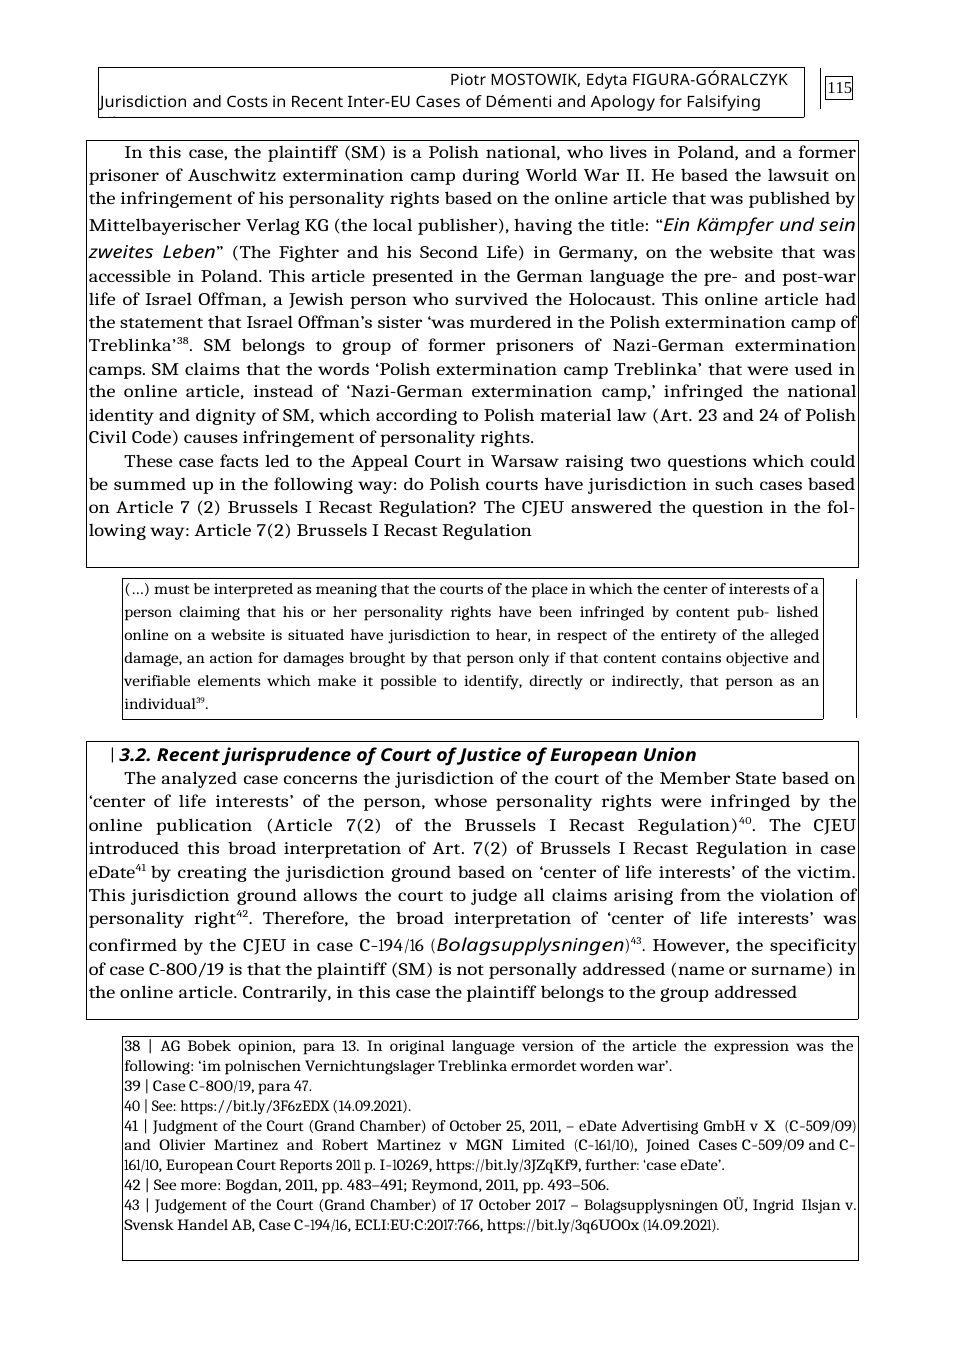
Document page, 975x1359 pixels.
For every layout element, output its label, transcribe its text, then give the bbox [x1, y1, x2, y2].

text In this case, the plaintiff (SM) is a Polish national, who lives in Poland, and a former prisoner of Auschwitz extermination camp during World War II. He based the lawsuit on the infringement of his personality rights based on the online article that was published by Mittelbayerischer Verlag KG (the local publisher), having the title: “Ein Kämpfer und sein zweites Leben” (The Fighter and his Second Life) in Germany, on the website that was accessible in Poland. This article presented in the German language the pre- and post-war life of Israel Offman, a Jewish person who survived the Holocaust. This online article had the statement that Israel Offman’s sister ‘was murdered in the Polish extermination camp of Treblinka’38. SM belongs to group of former prisoners of Nazi-German extermination camps. SM claims that the words ‘Polish extermination camp Treblinka’ that were used in the online article, instead of ‘Nazi-German extermination camp,’ infringed the national identity and dignity of SM, which according to Polish material law (Art. 23 and 24 of Polish Civil Code) causes infringement of personality rights. [89, 143, 857, 448]
text Piotr MOSTOWIK, Edyta FIGURA-GÓRALCZYK [450, 68, 804, 90]
text 40 | See: https://bit.ly/3F6zEDX (14.09.2021). [124, 1097, 858, 1115]
text 43 | Judgement of the Court (Grand Chamber) of 17 October 2017 – Bolagsupplysningen OÜ, Ingrid Ilsjan v. Svensk Handel AB, Case C-194/16, ECLI:EU:C:2017:766, https://bit.ly/3q6UO0x (14.09.2021). [124, 1196, 856, 1234]
text The analyzed case concerns the jurisdiction of the court of the Member State based on ‘center of life interests’ of the person, whose personality rights were infringed by the online publication (Article 7(2) of the Brussels I Recast Regulation)40. The CJEU introduced this broad interpretation of Art. 7(2) of Brussels I Recast Regulation in case eDate41 by creating the jurisdiction ground based on ‘center of life interests’ of the victim. This jurisdiction ground allows the court to judge all claims arising from the violation of personality right42. Therefore, the broad interpretation of ‘center of life interests’ was confirmed by the CJEU in case C-194/16 (Bolagsupplysningen)43. However, the specificity of case C-800/19 is that the plaintiff (SM) is not personally addressed (name or surname) in the online article. Contrarily, in this case the plaintiff belongs to the group addressed [88, 769, 856, 1003]
text 115 [827, 77, 852, 97]
text These case facts led to the Appeal Court in Warsaw raising two questions which could be summed up in the following way: do Polish courts have jurisdiction in such cases based on Article 7 (2) Brussels I Recast Regulation? The CJEU answered the question in the fol- lowing way: Article 7(2) Brussels I Recast Regulation [89, 451, 856, 541]
text (…) must be interpreted as meaning that the courts of the place in which the center of interests of a person claiming that his or her personality rights have been infringed by content pub- lished online on a website is situated have jurisdiction to hear, in respect of the entirety of the alleged damage, an action for damages brought by that person only if that content contains objective and verifiable elements which make it possible to identify, directly or indirectly, that person as an individual39. [124, 580, 821, 713]
text Jurisdiction and Costs in Recent Inter-EU Cases of Démenti and Apology for Falsifying History [100, 90, 804, 117]
text | 3.2. Recent jurisprudence of Court of Justice of European Union [109, 743, 858, 767]
text 41 | Judgment of the Court (Grand Chamber) of October 25, 2011, – eDate Advertising GmbH v X (C-509/09) and Olivier Martinez and Robert Martinez v MGN Limited (C-161/10), Joined Cases C-509/09 and C-161/10, European Court Reports 2011 p. I-10269, https://bit.ly/3JZqKf9, further: ‘case eDate’. [124, 1117, 856, 1174]
text 38 | AG Bobek opinion, para 13. In original language version of the article the expression was the following: ‘im polnischen Vernichtungslager Treblinka ermordet worden war’. [124, 1037, 856, 1075]
text 39 | Case C-800/19, para 47. [124, 1077, 858, 1095]
text 42 | See more: Bogdan, 2011, pp. 483–491; Reymond, 2011, pp. 493–506. [124, 1177, 858, 1194]
